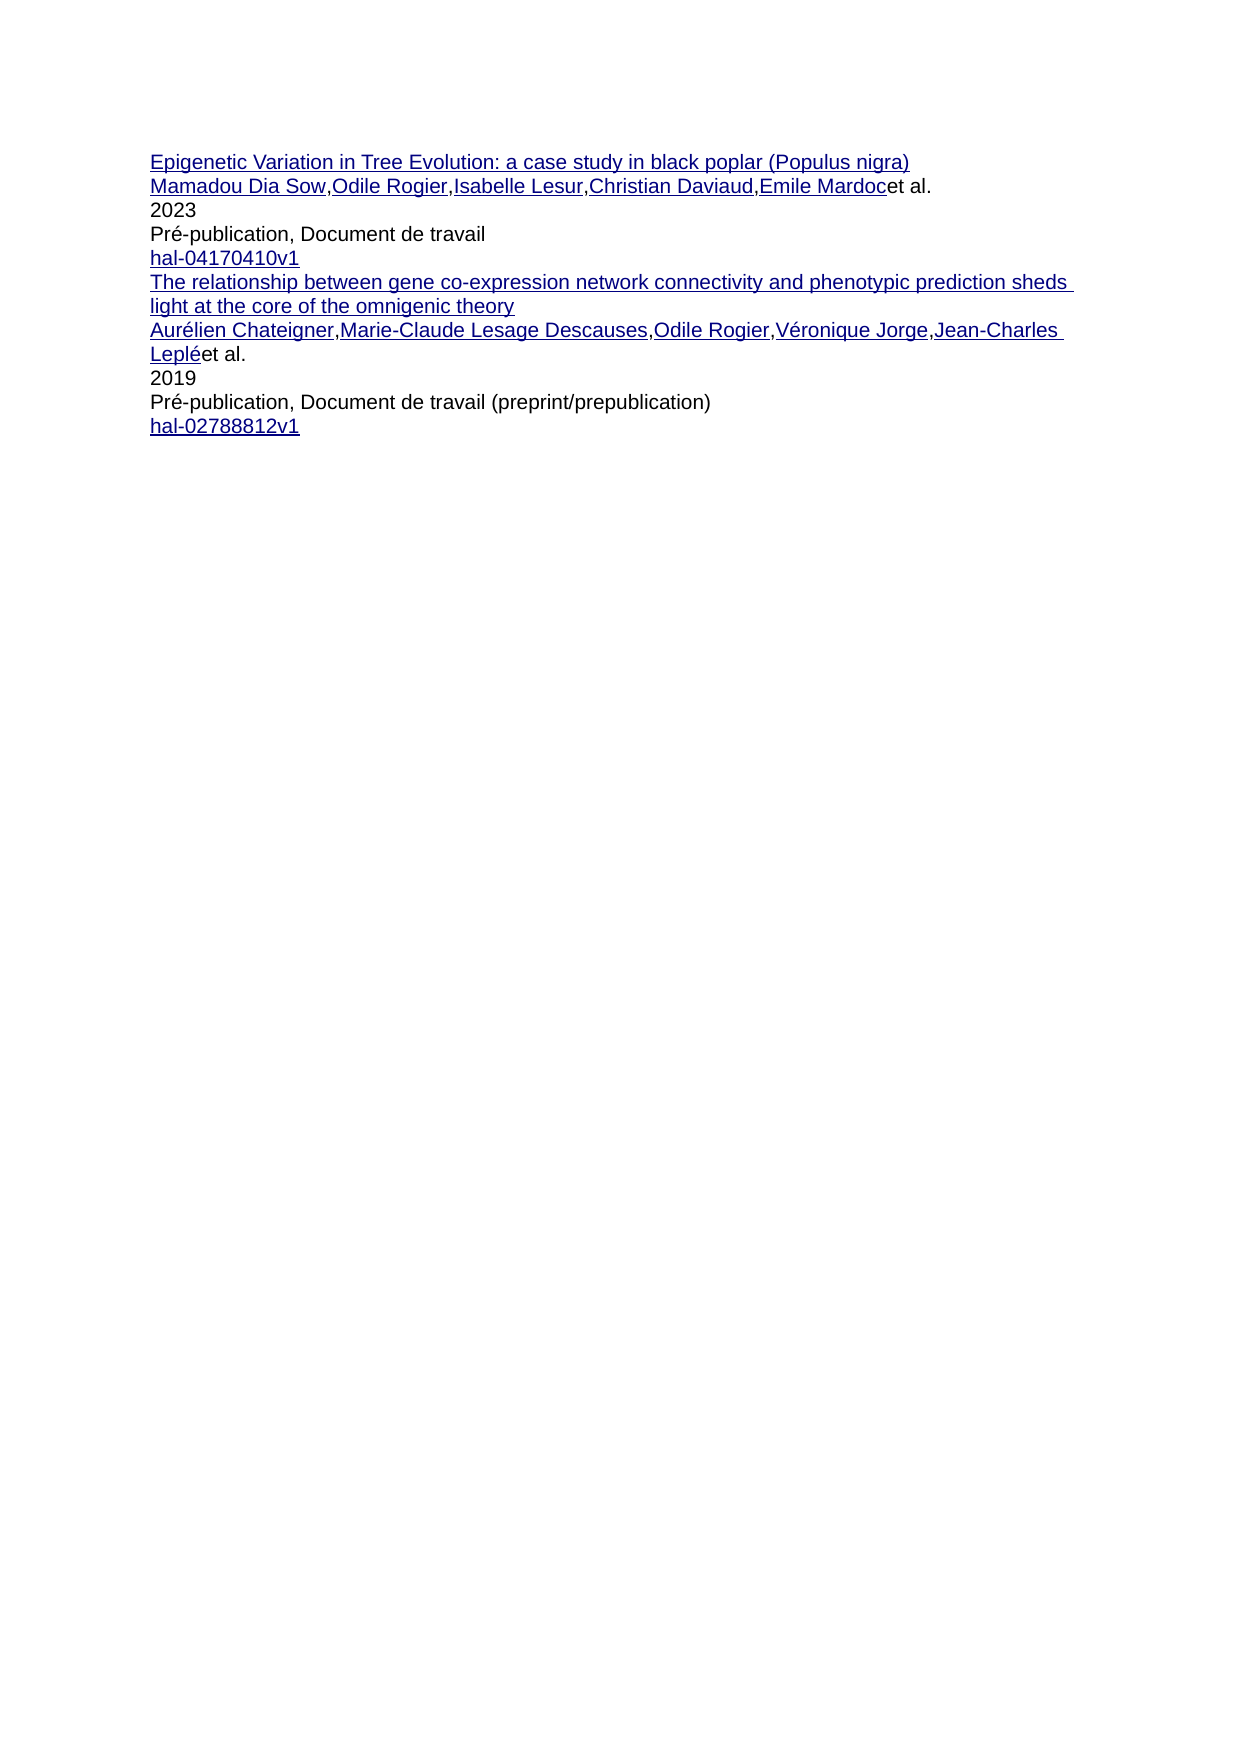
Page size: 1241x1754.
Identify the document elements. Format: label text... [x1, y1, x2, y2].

table_cell Epigenetic Variation in Tree Evolution: a case study in black poplar (Populus nigra) Mamadou Dia Sow,Odile Rogier,Isabelle Lesur,Christian Daviaud,Emile Mardocet al. 2023 Pré-publication, Document de travail hal-04170410v1 [150, 150, 1090, 270]
table_cell The relationship between gene co-expression network connectivity and phenotypic prediction sheds light at the core of the omnigenic theory Aurélien Chateigner,Marie-Claude Lesage Descauses,Odile Rogier,Véronique Jorge,Jean-Charles Lepléet al. 2019 Pré-publication, Document de travail (preprint/prepublication) hal-02788812v1 [150, 270, 1090, 437]
